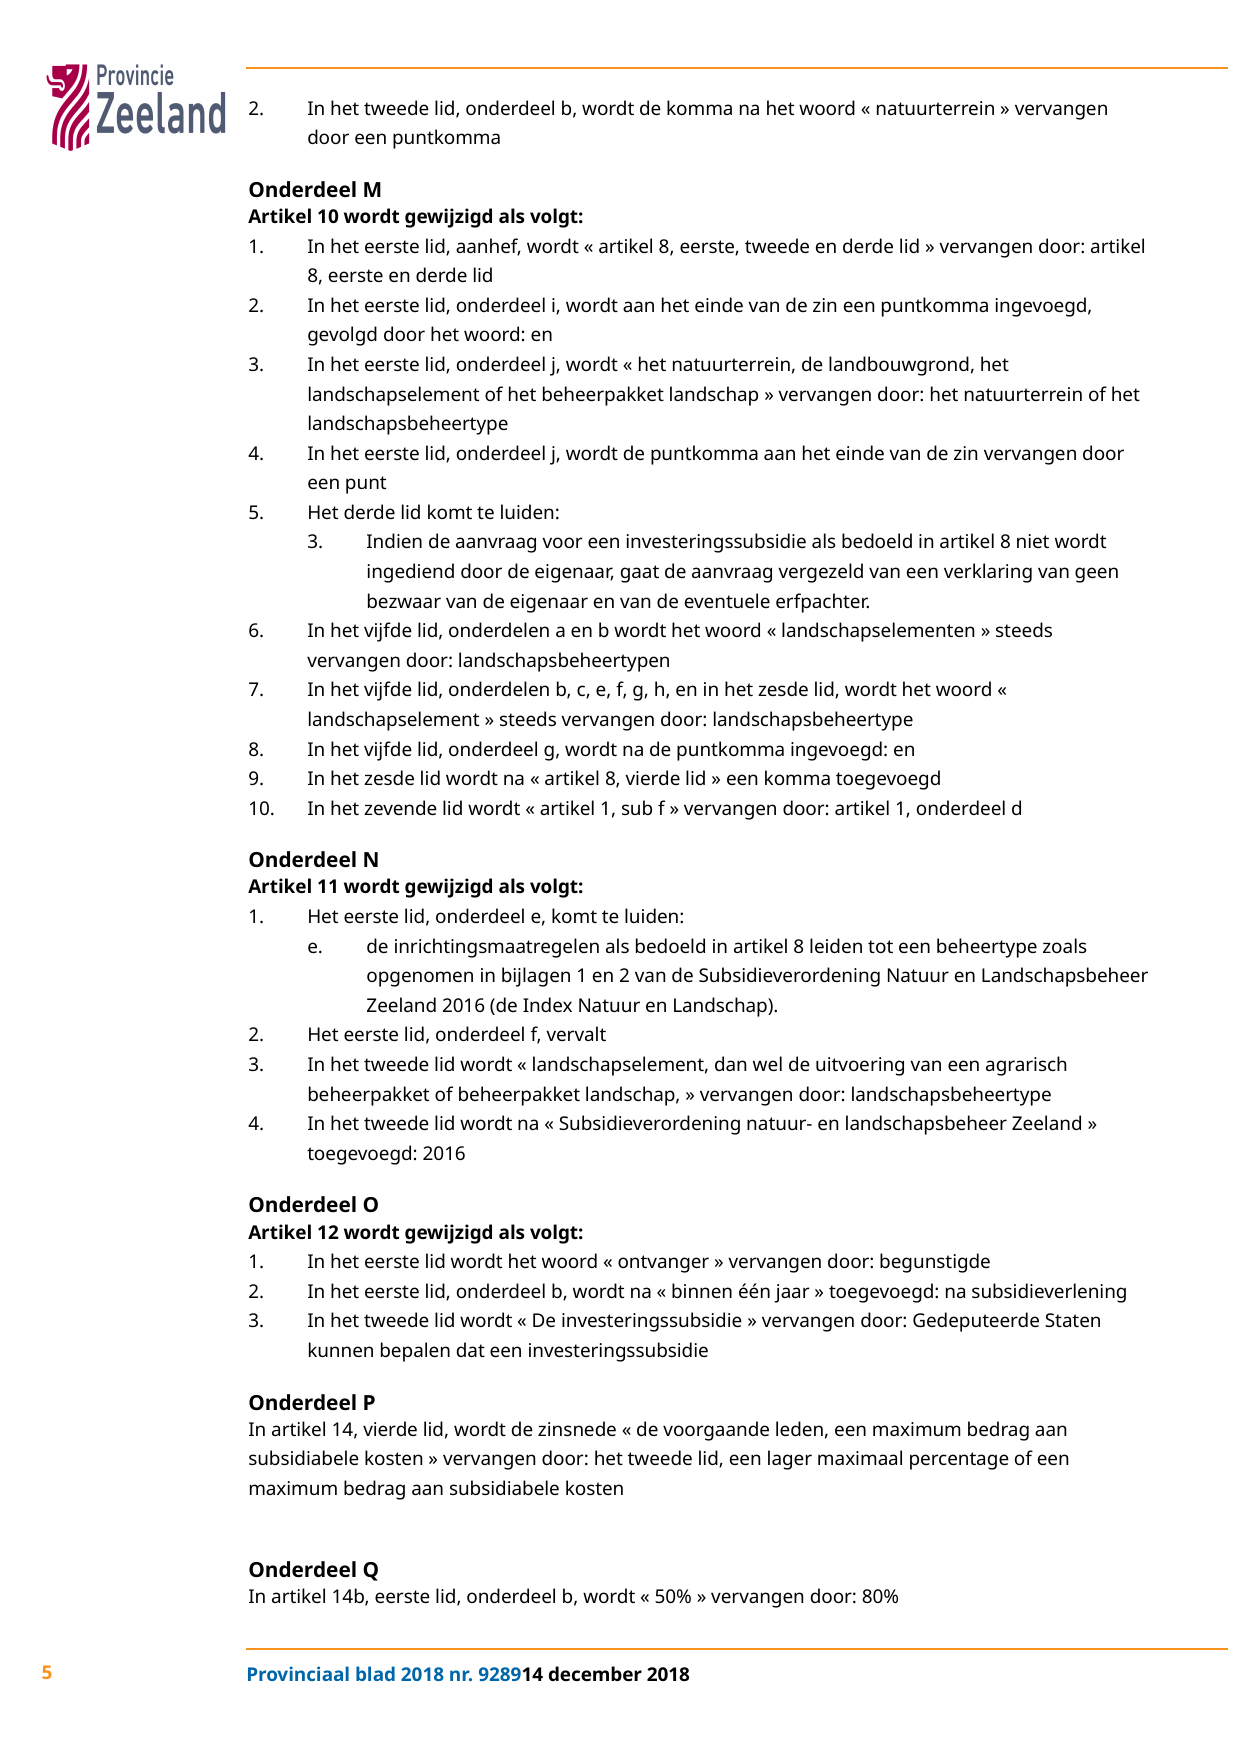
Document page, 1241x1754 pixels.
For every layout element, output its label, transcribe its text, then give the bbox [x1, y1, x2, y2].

list In het vijfde lid, onderdelen b, c, e, f, g, h, en in het zesde lid, wordt het woord « landschapselement » steeds vervangen door: landschapsbeheertype [248, 677, 1152, 732]
list In het vijfde lid, onderdeel g, wordt na de puntkomma ingevoegd: en [248, 736, 1152, 761]
list In het zevende lid wordt « artikel 1, sub f » vervangen door: artikel 1, onderdeel d [248, 795, 1152, 821]
list Het derde lid komt te luiden: [248, 499, 1152, 525]
text In artikel 14b, eerste lid, onderdeel b, wordt « 50% » vervangen door: 80% [248, 1584, 1152, 1609]
text Onderdeel P [248, 1388, 1152, 1416]
text Artikel 12 wordt gewijzigd als volgt: [248, 1219, 1152, 1244]
picture [41, 47, 231, 172]
list In het zesde lid wordt na « artikel 8, vierde lid » een komma toegevoegd [248, 765, 1152, 791]
text Onderdeel Q [248, 1555, 1152, 1584]
text Onderdeel M [248, 175, 1152, 203]
list de inrichtingsmaatregelen als bedoeld in artikel 8 leiden tot een beheertype zoals opgenomen in bijlagen 1 en 2 van de Subsidieverordening Natuur en Landschapsbeheer Zeeland 2016 (de Index Natuur en Landschap). [307, 933, 1152, 1018]
text Onderdeel N [248, 845, 1152, 874]
text In artikel 14, vierde lid, wordt de zinsnede « de voorgaande leden, een maximum bedrag aan subsidiabele kosten » vervangen door: het tweede lid, een lager maximaal percentage of een maximum bedrag aan subsidiabele kosten [248, 1416, 1152, 1501]
text Artikel 10 wordt gewijzigd als volgt: [248, 203, 1152, 229]
list Het eerste lid, onderdeel f, vervalt [248, 1022, 1152, 1047]
list In het eerste lid, onderdeel j, wordt de puntkomma aan het einde van de zin vervangen door een punt [248, 440, 1152, 495]
list In het tweede lid, onderdeel b, wordt de komma na het woord « natuurterrein » vervangen door een puntkomma [248, 95, 1152, 150]
list In het tweede lid wordt « De investeringssubsidie » vervangen door: Gedeputeerde Staten kunnen bepalen dat een investeringssubsidie [248, 1308, 1152, 1363]
text Onderdeel O [248, 1190, 1152, 1219]
list Het eerste lid, onderdeel e, komt te luiden: [248, 903, 1152, 929]
list In het eerste lid, onderdeel i, wordt aan het einde van de zin een puntkomma ingevoegd, gevolgd door het woord: en [248, 292, 1152, 347]
list In het tweede lid wordt na « Subsidieverordening natuur- en landschapsbeheer Zeeland » toegevoegd: 2016 [248, 1110, 1152, 1166]
list In het tweede lid wordt « landschapselement, dan wel de uitvoering van een agrarisch beheerpakket of beheerpakket landschap, » vervangen door: landschapsbeheertype [248, 1051, 1152, 1107]
list In het eerste lid, onderdeel b, wordt na « binnen één jaar » toegevoegd: na subsidieverlening [248, 1278, 1152, 1304]
list In het eerste lid wordt het woord « ontvanger » vervangen door: begunstigde [248, 1248, 1152, 1274]
list In het vijfde lid, onderdelen a en b wordt het woord « landschapselementen » steeds vervangen door: landschapsbeheertypen [248, 617, 1152, 673]
list Indien de aanvraag voor een investeringssubsidie als bedoeld in artikel 8 niet wordt ingediend door de eigenaar, gaat de aanvraag vergezeld van een verklaring van geen bezwaar van de eigenaar en van de eventuele erfpachter. [307, 529, 1152, 613]
text Artikel 11 wordt gewijzigd als volgt: [248, 874, 1152, 899]
list In het eerste lid, onderdeel j, wordt « het natuurterrein, de landbouwgrond, het landschapselement of het beheerpakket landschap » vervangen door: het natuurterrein of het landschapsbeheertype [248, 351, 1152, 436]
list In het eerste lid, aanhef, wordt « artikel 8, eerste, tweede en derde lid » vervangen door: artikel 8, eerste en derde lid [248, 233, 1152, 288]
